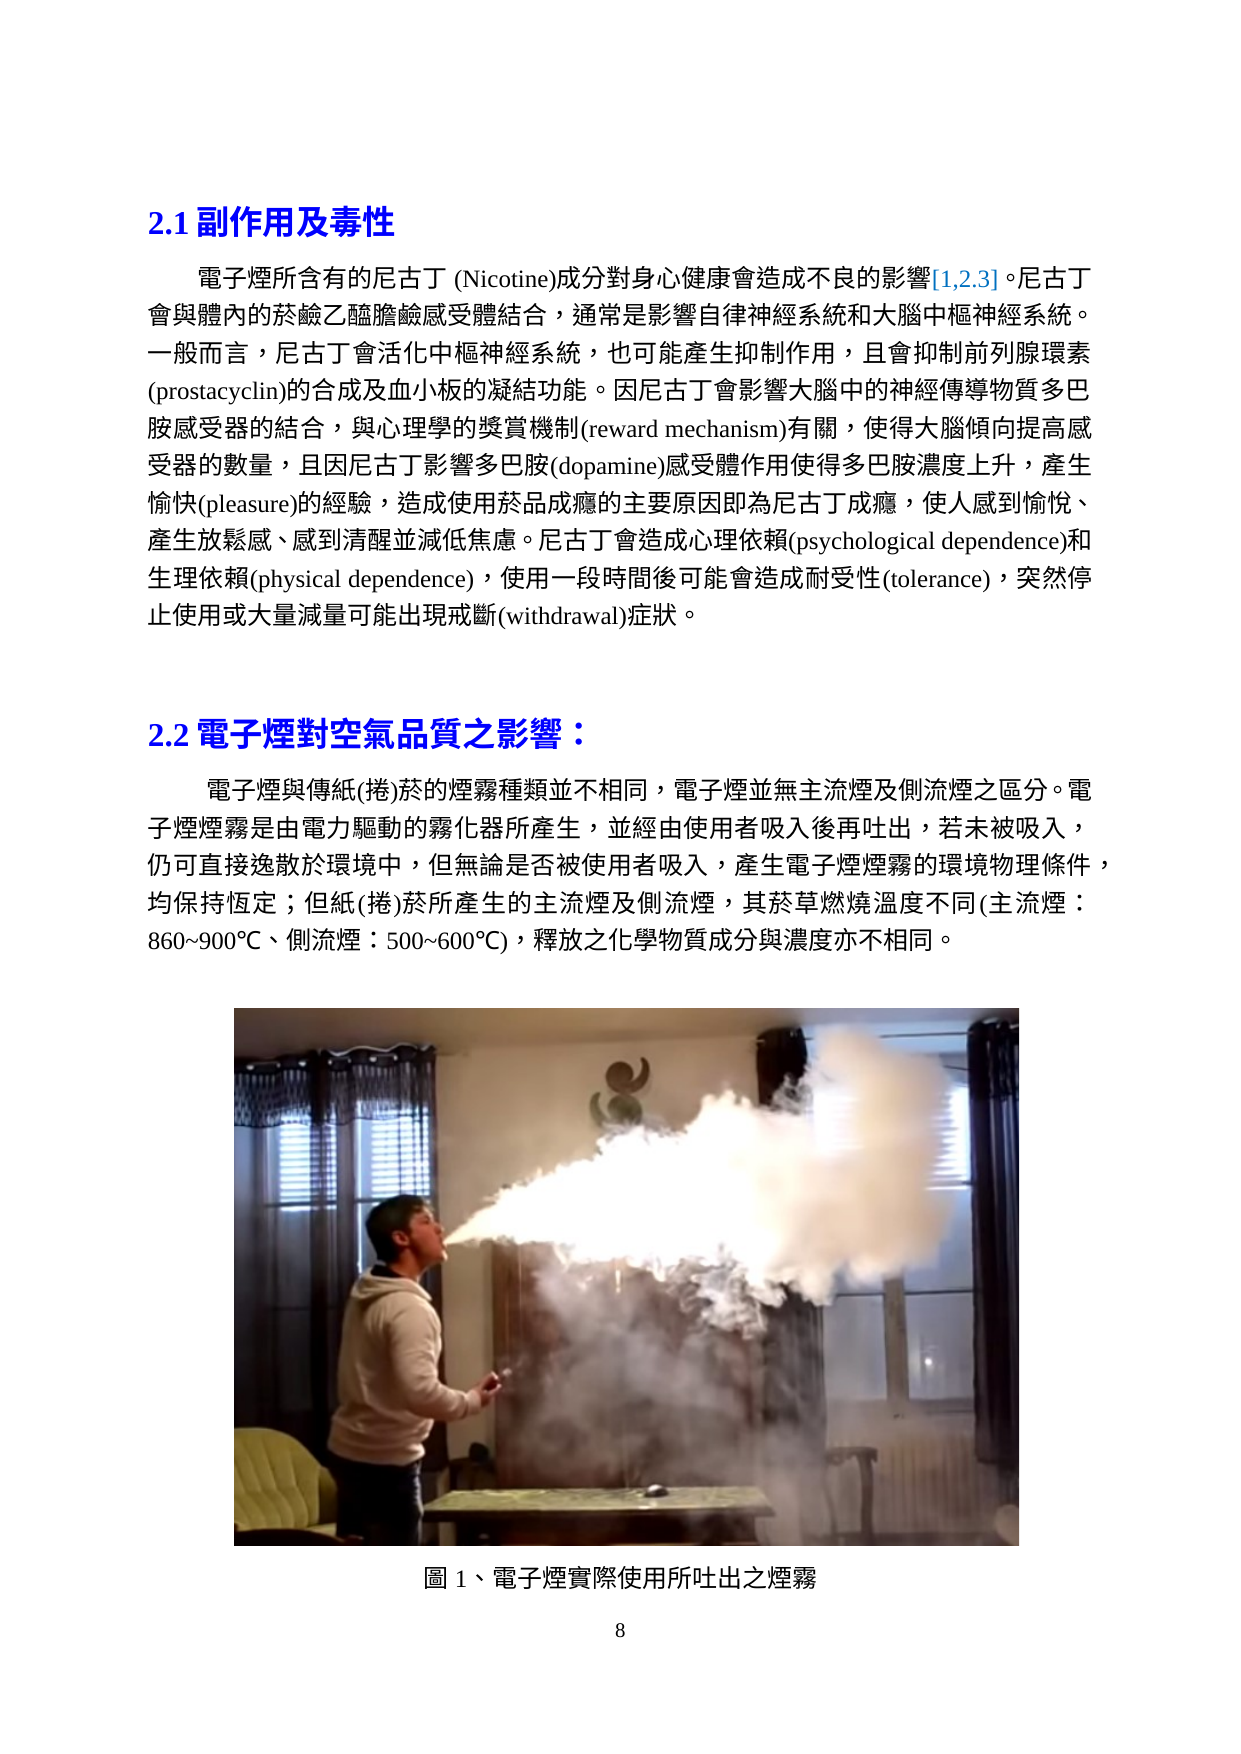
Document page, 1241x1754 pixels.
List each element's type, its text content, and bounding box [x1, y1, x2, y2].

text 圖 1、電子煙實際使用所吐出之煙霧 [148, 995, 1092, 1595]
subtitle 2.2電子煙對空氣品質之影響： [148, 695, 1092, 770]
subtitle 2.1副作用及毒性 [148, 182, 1092, 257]
text 電子煙與傳紙(捲)菸的煙霧種類並不相同，電子煙並無主流煙及側流煙之區分。電子煙煙霧是由電力驅動的霧化器所產生，並經由使用者吸入後再吐出，若未被吸入，仍可直接逸散於環境中，但無論是否被使用者吸入，產生電子煙煙霧的環境物理條件，均保持恆定；但紙(捲)菸所產生的主流煙及側流煙，其菸草燃燒溫度不同(主流煙：860~900℃、側流煙：500~600℃)，釋放之化學物質成分與濃度亦不相同。 [148, 770, 1092, 957]
text 電子煙所含有的尼古丁 (Nicotine)成分對身心健康會造成不良的影響[1,2.3]。尼古丁會與體內的菸鹼乙醯膽鹼感受體結合，通常是影響自律神經系統和大腦中樞神經系統。一般而言，尼古丁會活化中樞神經系統，也可能產生抑制作用，且會抑制前列腺環素(prostacyclin)的合成及血小板的凝結功能。因尼古丁會影響大腦中的神經傳導物質多巴胺感受器的結合，與心理學的獎賞機制(reward mechanism)有關，使得大腦傾向提高感受器的數量，且因尼古丁影響多巴胺(dopamine)感受體作用使得多巴胺濃度上升，產生愉快(pleasure)的經驗，造成使用菸品成癮的主要原因即為尼古丁成癮，使人感到愉悅、產生放鬆感、感到清醒並減低焦慮。尼古丁會造成心理依賴(psychological dependence)和生理依賴(physical dependence)，使用一段時間後可能會造成耐受性(tolerance)，突然停止使用或大量減量可能出現戒斷(withdrawal)症狀。 [148, 257, 1092, 632]
picture [234, 1008, 1020, 1546]
